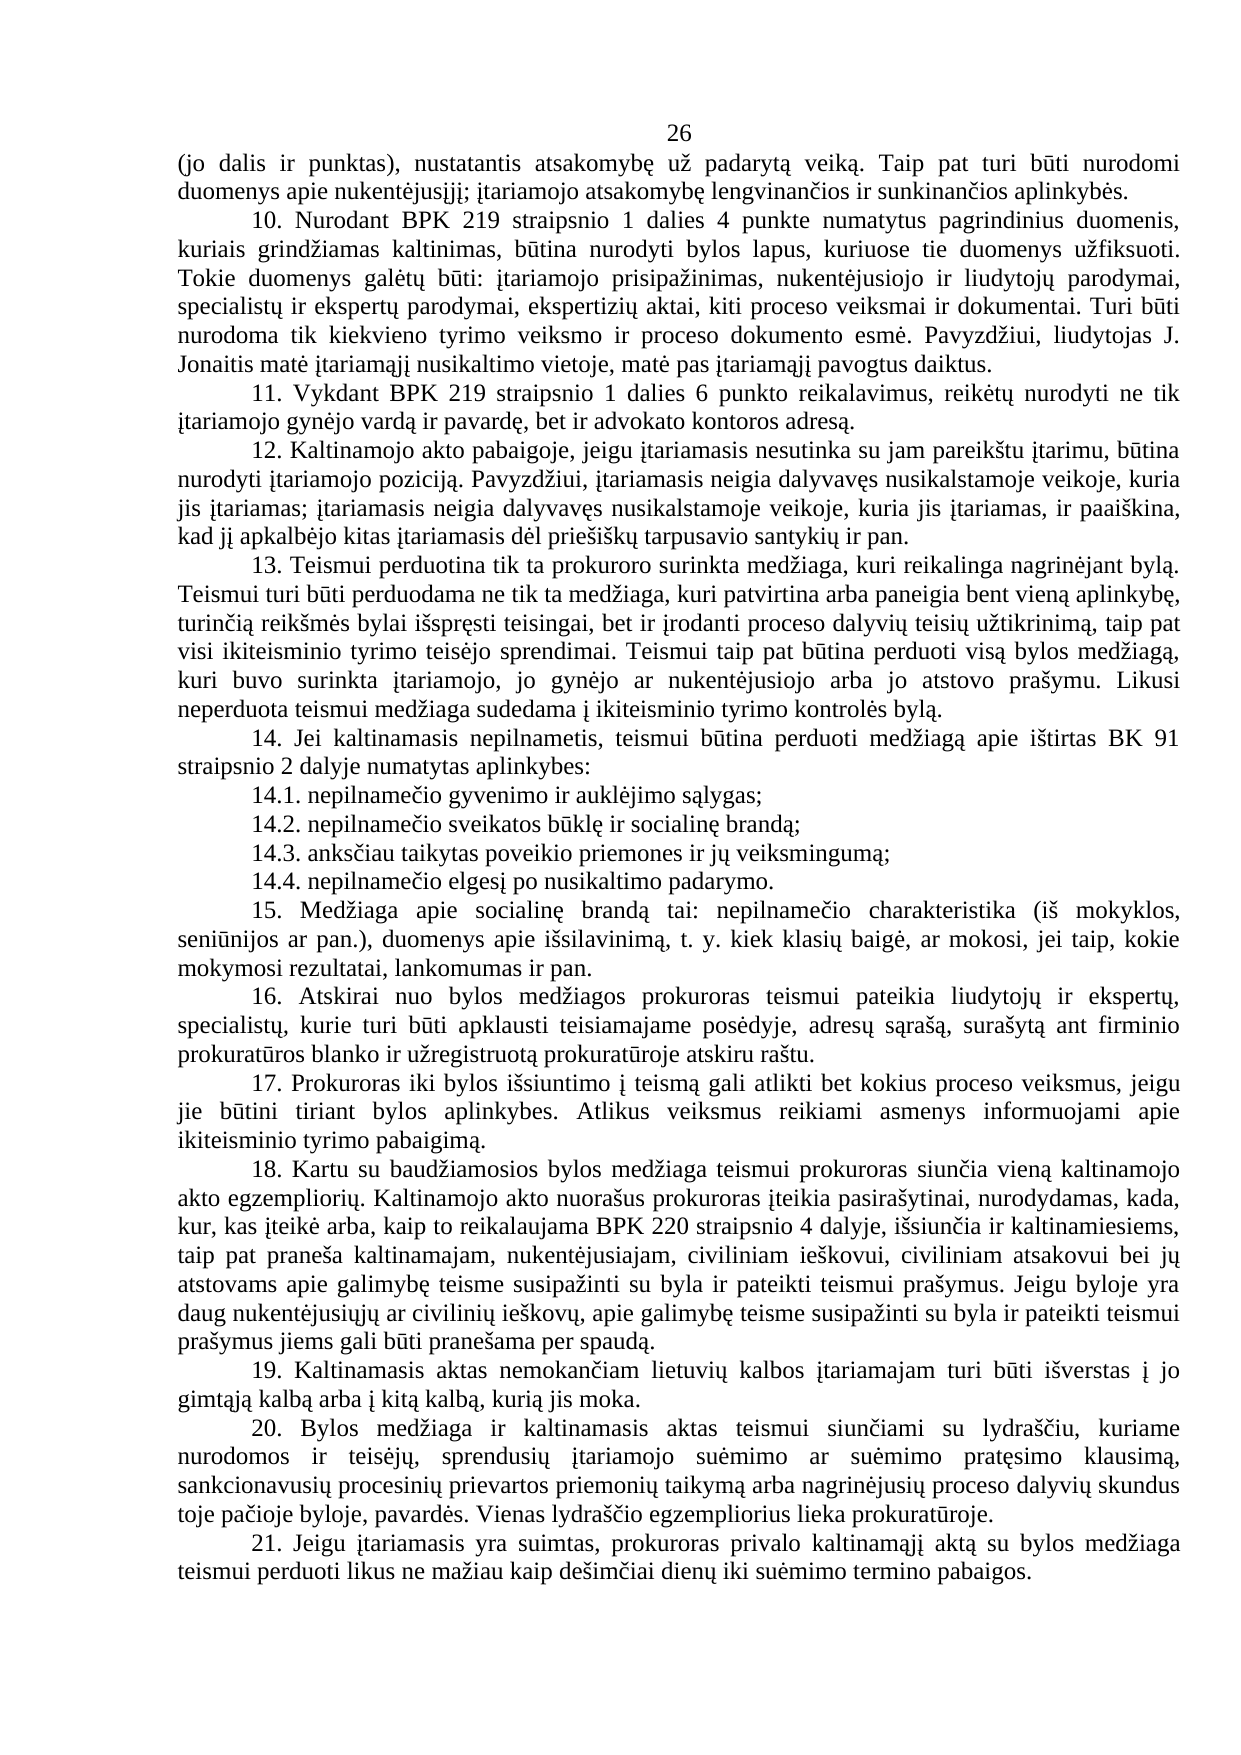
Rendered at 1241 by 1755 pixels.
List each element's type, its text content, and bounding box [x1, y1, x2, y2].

text 14.2. nepilnamečio sveikatos būklę ir socialinę brandą; [177, 809, 1181, 838]
text 20. Bylos medžiaga ir kaltinamasis aktas teismui siunčiami su lydraščiu, kuriame nurodomos ir teisėjų, sprendusių įtariamojo suėmimo ar suėmimo pratęsimo klausimą, sankcionavusių procesinių prievartos priemonių taikymą arba nagrinėjusių proceso dalyvių skundus toje pačioje byloje, pavardės. Vienas lydraščio egzempliorius lieka prokuratūroje. [177, 1413, 1181, 1528]
text 14.4. nepilnamečio elgesį po nusikaltimo padarymo. [177, 866, 1181, 895]
text 14.3. anksčiau taikytas poveikio priemones ir jų veiksmingumą; [177, 838, 1181, 866]
text 16. Atskirai nuo bylos medžiagos prokuroras teismui pateikia liudytojų ir ekspertų, specialistų, kurie turi būti apklausti teisiamajame posėdyje, adresų sąrašą, surašytą ant firminio prokuratūros blanko ir užregistruotą prokuratūroje atskiru raštu. [177, 981, 1181, 1068]
text 19. Kaltinamasis aktas nemokančiam lietuvių kalbos įtariamajam turi būti išverstas į jo gimtąją kalbą arba į kitą kalbą, kurią jis moka. [177, 1355, 1181, 1413]
text 14. Jei kaltinamasis nepilnametis, teismui būtina perduoti medžiagą apie ištirtas BK 91 straipsnio 2 dalyje numatytas aplinkybes: [177, 723, 1181, 780]
text 13. Teismui perduotina tik ta prokuroro surinkta medžiaga, kuri reikalinga nagrinėjant bylą. Teismui turi būti perduodama ne tik ta medžiaga, kuri patvirtina arba paneigia bent vieną aplinkybę, turinčią reikšmės bylai išspręsti teisingai, bet ir įrodanti proceso dalyvių teisių užtikrinimą, taip pat visi ikiteisminio tyrimo teisėjo sprendimai. Teismui taip pat būtina perduoti visą bylos medžiagą, kuri buvo surinkta įtariamojo, jo gynėjo ar nukentėjusiojo arba jo atstovo prašymu. Likusi neperduota teismui medžiaga sudedama į ikiteisminio tyrimo kontrolės bylą. [177, 550, 1181, 723]
text 11. Vykdant BPK 219 straipsnio 1 dalies 6 punkto reikalavimus, reikėtų nurodyti ne tik įtariamojo gynėjo vardą ir pavardę, bet ir advokato kontoros adresą. [177, 378, 1181, 435]
text 14.1. nepilnamečio gyvenimo ir auklėjimo sąlygas; [177, 780, 1181, 809]
text 15. Medžiaga apie socialinę brandą tai: nepilnamečio charakteristika (iš mokyklos, seniūnijos ar pan.), duomenys apie išsilavinimą, t. y. kiek klasių baigė, ar mokosi, jei taip, kokie mokymosi rezultatai, lankomumas ir pan. [177, 895, 1181, 981]
text 18. Kartu su baudžiamosios bylos medžiaga teismui prokuroras siunčia vieną kaltinamojo akto egzempliorių. Kaltinamojo akto nuorašus prokuroras įteikia pasirašytinai, nurodydamas, kada, kur, kas įteikė arba, kaip to reikalaujama BPK 220 straipsnio 4 dalyje, išsiunčia ir kaltinamiesiems, taip pat praneša kaltinamajam, nukentėjusiajam, civiliniam ieškovui, civiliniam atsakovui bei jų atstovams apie galimybę teisme susipažinti su byla ir pateikti teismui prašymus. Jeigu byloje yra daug nukentėjusiųjų ar civilinių ieškovų, apie galimybę teisme susipažinti su byla ir pateikti teismui prašymus jiems gali būti pranešama per spaudą. [177, 1154, 1181, 1355]
text (jo dalis ir punktas), nustatantis atsakomybę už padarytą veiką. Taip pat turi būti nurodomi duomenys apie nukentėjusįjį; įtariamojo atsakomybę lengvinančios ir sunkinančios aplinkybės. [177, 148, 1181, 205]
text 21. Jeigu įtariamasis yra suimtas, prokuroras privalo kaltinamąjį aktą su bylos medžiaga teismui perduoti likus ne mažiau kaip dešimčiai dienų iki suėmimo termino pabaigos. [177, 1528, 1181, 1585]
text 12. Kaltinamojo akto pabaigoje, jeigu įtariamasis nesutinka su jam pareikštu įtarimu, būtina nurodyti įtariamojo poziciją. Pavyzdžiui, įtariamasis neigia dalyvavęs nusikalstamoje veikoje, kuria jis įtariamas; įtariamasis neigia dalyvavęs nusikalstamoje veikoje, kuria jis įtariamas, ir paaiškina, kad jį apkalbėjo kitas įtariamasis dėl priešiškų tarpusavio santykių ir pan. [177, 435, 1181, 550]
text 10. Nurodant BPK 219 straipsnio 1 dalies 4 punkte numatytus pagrindinius duomenis, kuriais grindžiamas kaltinimas, būtina nurodyti bylos lapus, kuriuose tie duomenys užfiksuoti. Tokie duomenys galėtų būti: įtariamojo prisipažinimas, nukentėjusiojo ir liudytojų parodymai, specialistų ir ekspertų parodymai, ekspertizių aktai, kiti proceso veiksmai ir dokumentai. Turi būti nurodoma tik kiekvieno tyrimo veiksmo ir proceso dokumento esmė. Pavyzdžiui, liudytojas J. Jonaitis matė įtariamąjį nusikaltimo vietoje, matė pas įtariamąjį pavogtus daiktus. [177, 205, 1181, 378]
text 17. Prokuroras iki bylos išsiuntimo į teismą gali atlikti bet kokius proceso veiksmus, jeigu jie būtini tiriant bylos aplinkybes. Atlikus veiksmus reikiami asmenys informuojami apie ikiteisminio tyrimo pabaigimą. [177, 1068, 1181, 1154]
